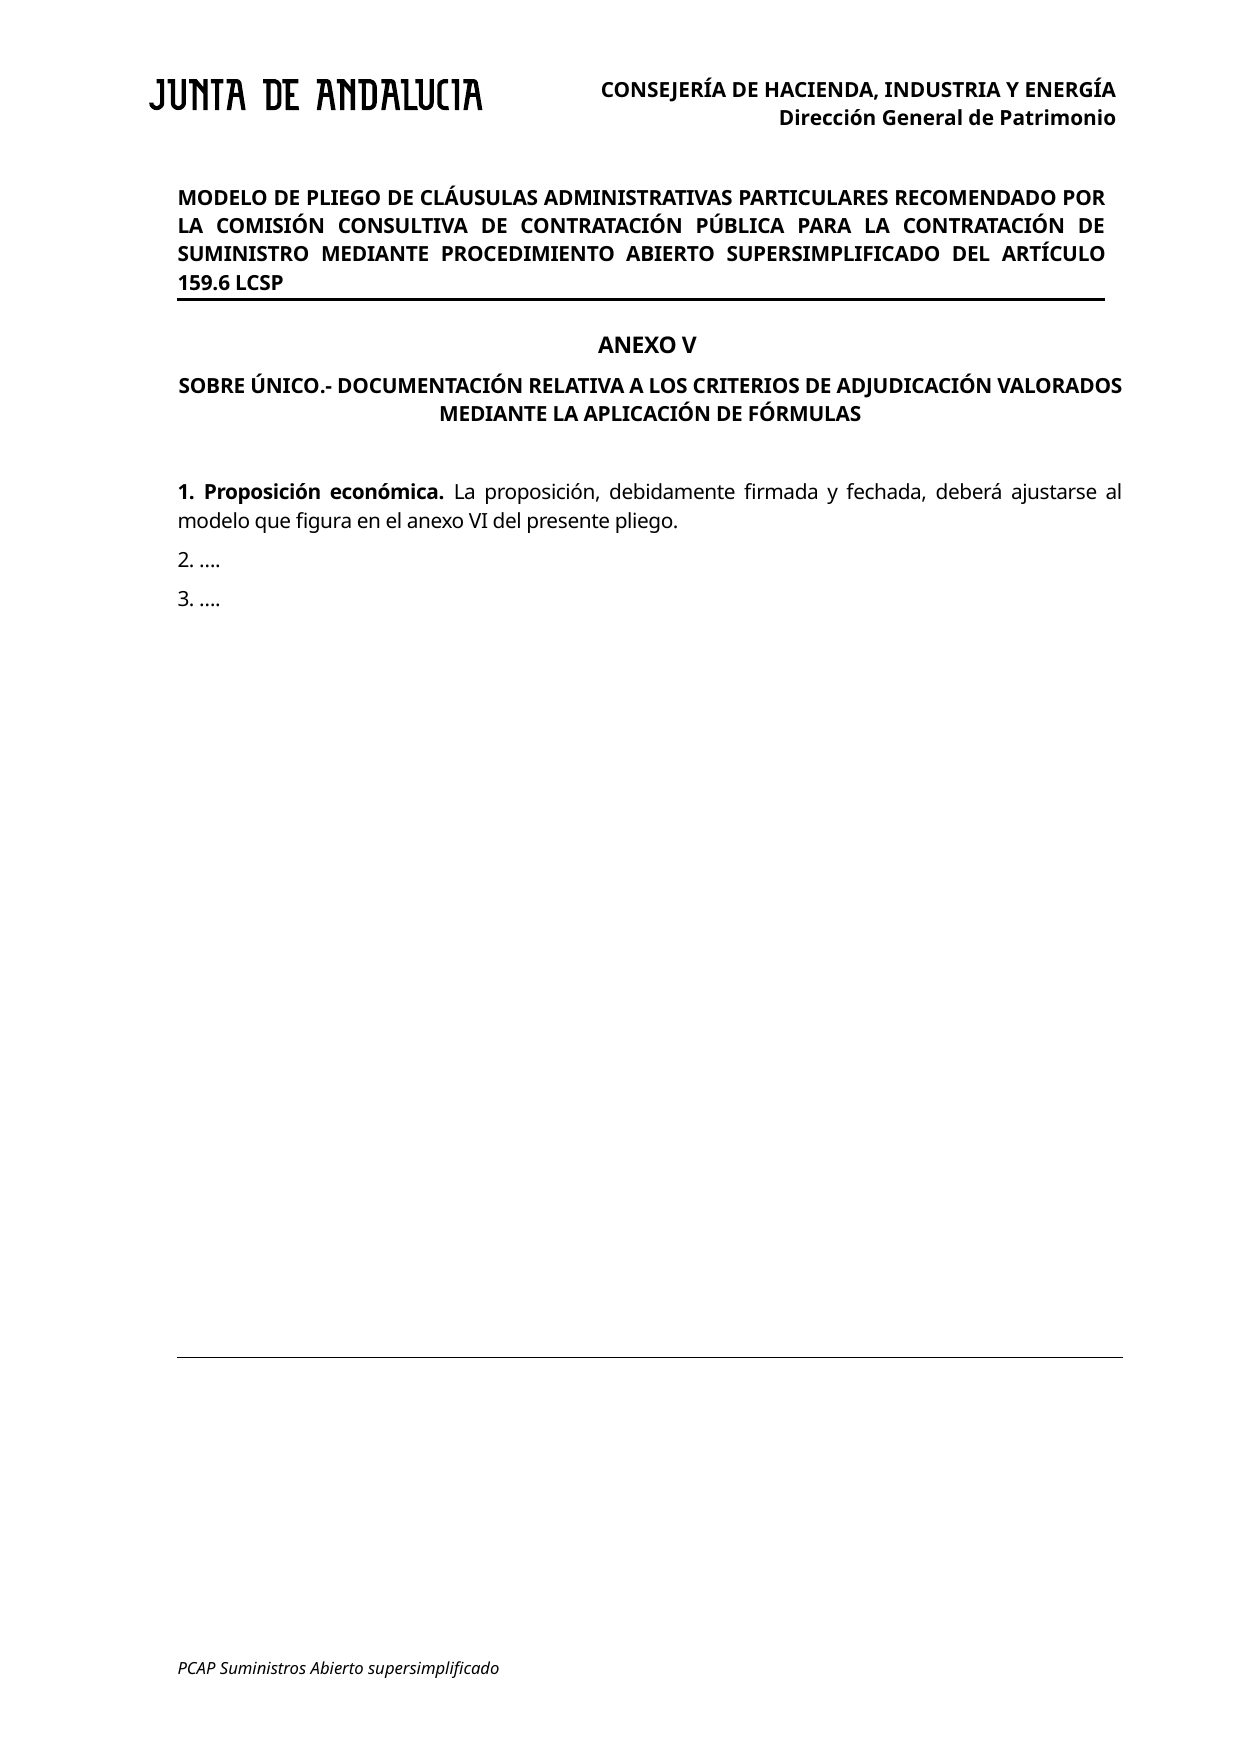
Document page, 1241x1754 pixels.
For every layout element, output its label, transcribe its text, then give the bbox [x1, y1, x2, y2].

text 3. …. [177, 584, 1123, 612]
text 2. …. [177, 545, 1123, 573]
text 1. Proposición económica. La proposición, debidamente firmada y fechada, deberá ajustarse al modelo que figura en el anexo VI del presente pliego. [177, 477, 1123, 534]
text SOBRE ÚNICO.- DOCUMENTACIÓN RELATIVA A LOS CRITERIOS DE ADJUDICACIÓN VALORADOS MEDIANTE LA APLICACIÓN DE FÓRMULAS [177, 371, 1123, 428]
text MODELO DE PLIEGO DE CLÁUSULAS ADMINISTRATIVAS PARTICULARES RECOMENDADO POR LA COMISIÓN CONSULTIVA DE CONTRATACIÓN PÚBLICA PARA LA CONTRATACIÓN DE SUMINISTRO MEDIANTE PROCEDIMIENTO ABIERTO SUPERSIMPLIFICADO DEL ARTÍCULO 159.6 LCSP [177, 183, 1105, 298]
text ANEXO V [177, 329, 1123, 361]
